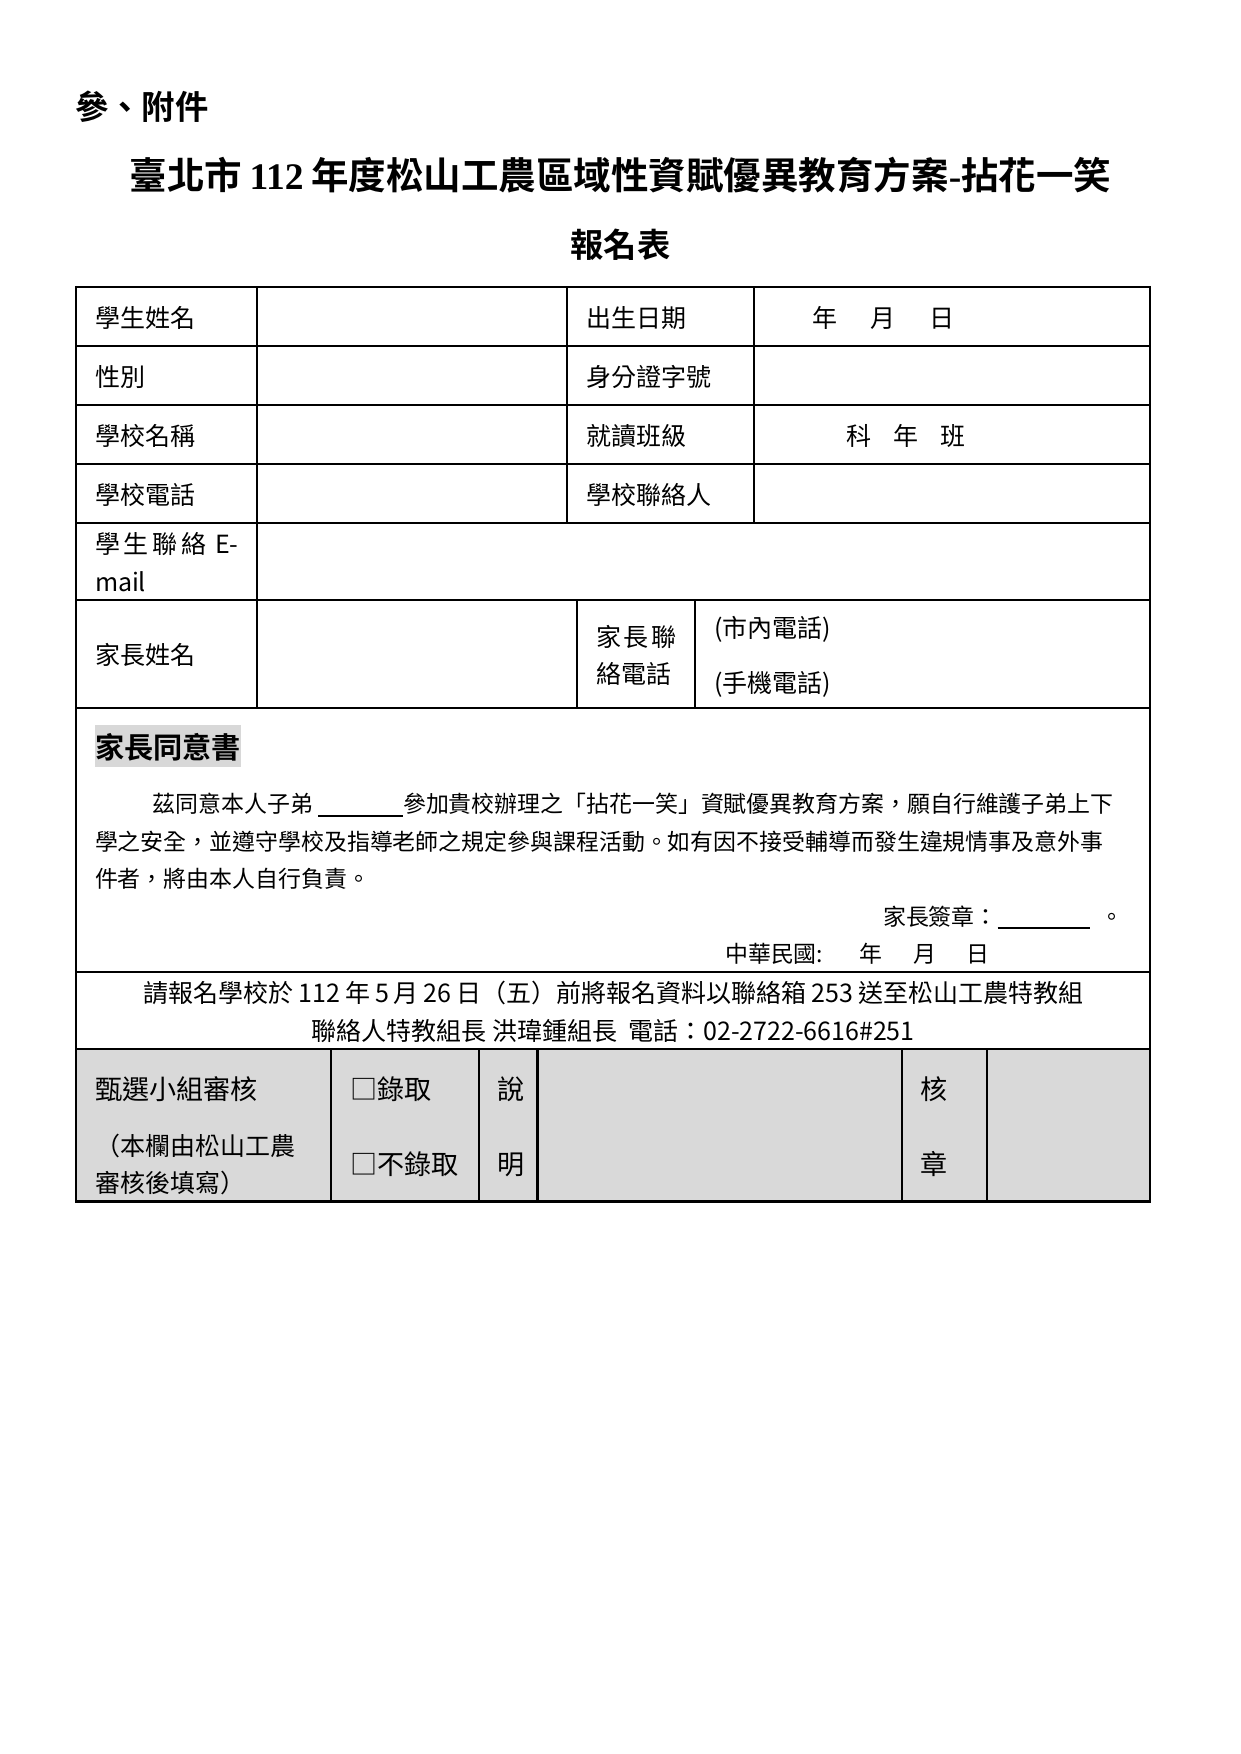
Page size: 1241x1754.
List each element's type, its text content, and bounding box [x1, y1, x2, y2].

table_cell [988, 1050, 1149, 1200]
table_cell [258, 406, 566, 463]
text 報名表 [75, 219, 1165, 267]
table_header 學生姓名 [77, 288, 256, 345]
table_cell [258, 465, 566, 522]
table_cell 家長聯絡電話 [578, 601, 694, 707]
text 臺北市112年度松山工農區域性資賦優異教育方案-拈花一笑 [75, 146, 1165, 200]
table_cell [258, 524, 1149, 599]
table_cell 甄選小組審核 （本欄由松山工農審核後填寫） [77, 1050, 330, 1200]
table_cell 性別 [77, 347, 256, 404]
table_cell 請報名學校於112年5月26日（五）前將報名資料以聯絡箱253送至松山工農特教組 聯絡人特教組長 洪瑋鍾組長 電話：02-2722-6616#251 [77, 973, 1149, 1048]
table_cell 核 章 [903, 1050, 986, 1200]
table_cell [258, 347, 566, 404]
table_cell 家長同意書 茲同意本人子弟 參加貴校辦理之「拈花一笑」資賦優異教育方案，願自行維護子弟上下學之安全，並遵守學校及指導老師之規定參與課程活動。如有因不接受輔導而發生違規情事及意外事件者，將由本人自行負責。 家長簽章： 。 中華民國: 年 月 日 [77, 709, 1149, 971]
table_cell 家長姓名 [77, 601, 256, 707]
table_cell 學校聯絡人 [568, 465, 753, 522]
table_cell [755, 347, 1149, 404]
table_cell 就讀班級 [568, 406, 753, 463]
table_header [258, 288, 566, 345]
table_cell 身分證字號 [568, 347, 753, 404]
table_cell 學校電話 [77, 465, 256, 522]
table_cell (市內電話) (手機電話) [696, 601, 1149, 707]
table_cell 學生聯絡E-mail [77, 524, 256, 599]
table_cell [258, 601, 576, 707]
table_cell [755, 465, 1149, 522]
table_cell [539, 1050, 901, 1200]
table_cell □錄取 □不錄取 [332, 1050, 478, 1200]
table_cell 科 年 班 [755, 406, 1149, 463]
table_header 出生日期 [568, 288, 753, 345]
table_cell 說 明 [480, 1050, 536, 1200]
text 參、附件 [75, 89, 1165, 127]
table_header 年 月 日 [755, 288, 1149, 345]
table_cell 學校名稱 [77, 406, 256, 463]
